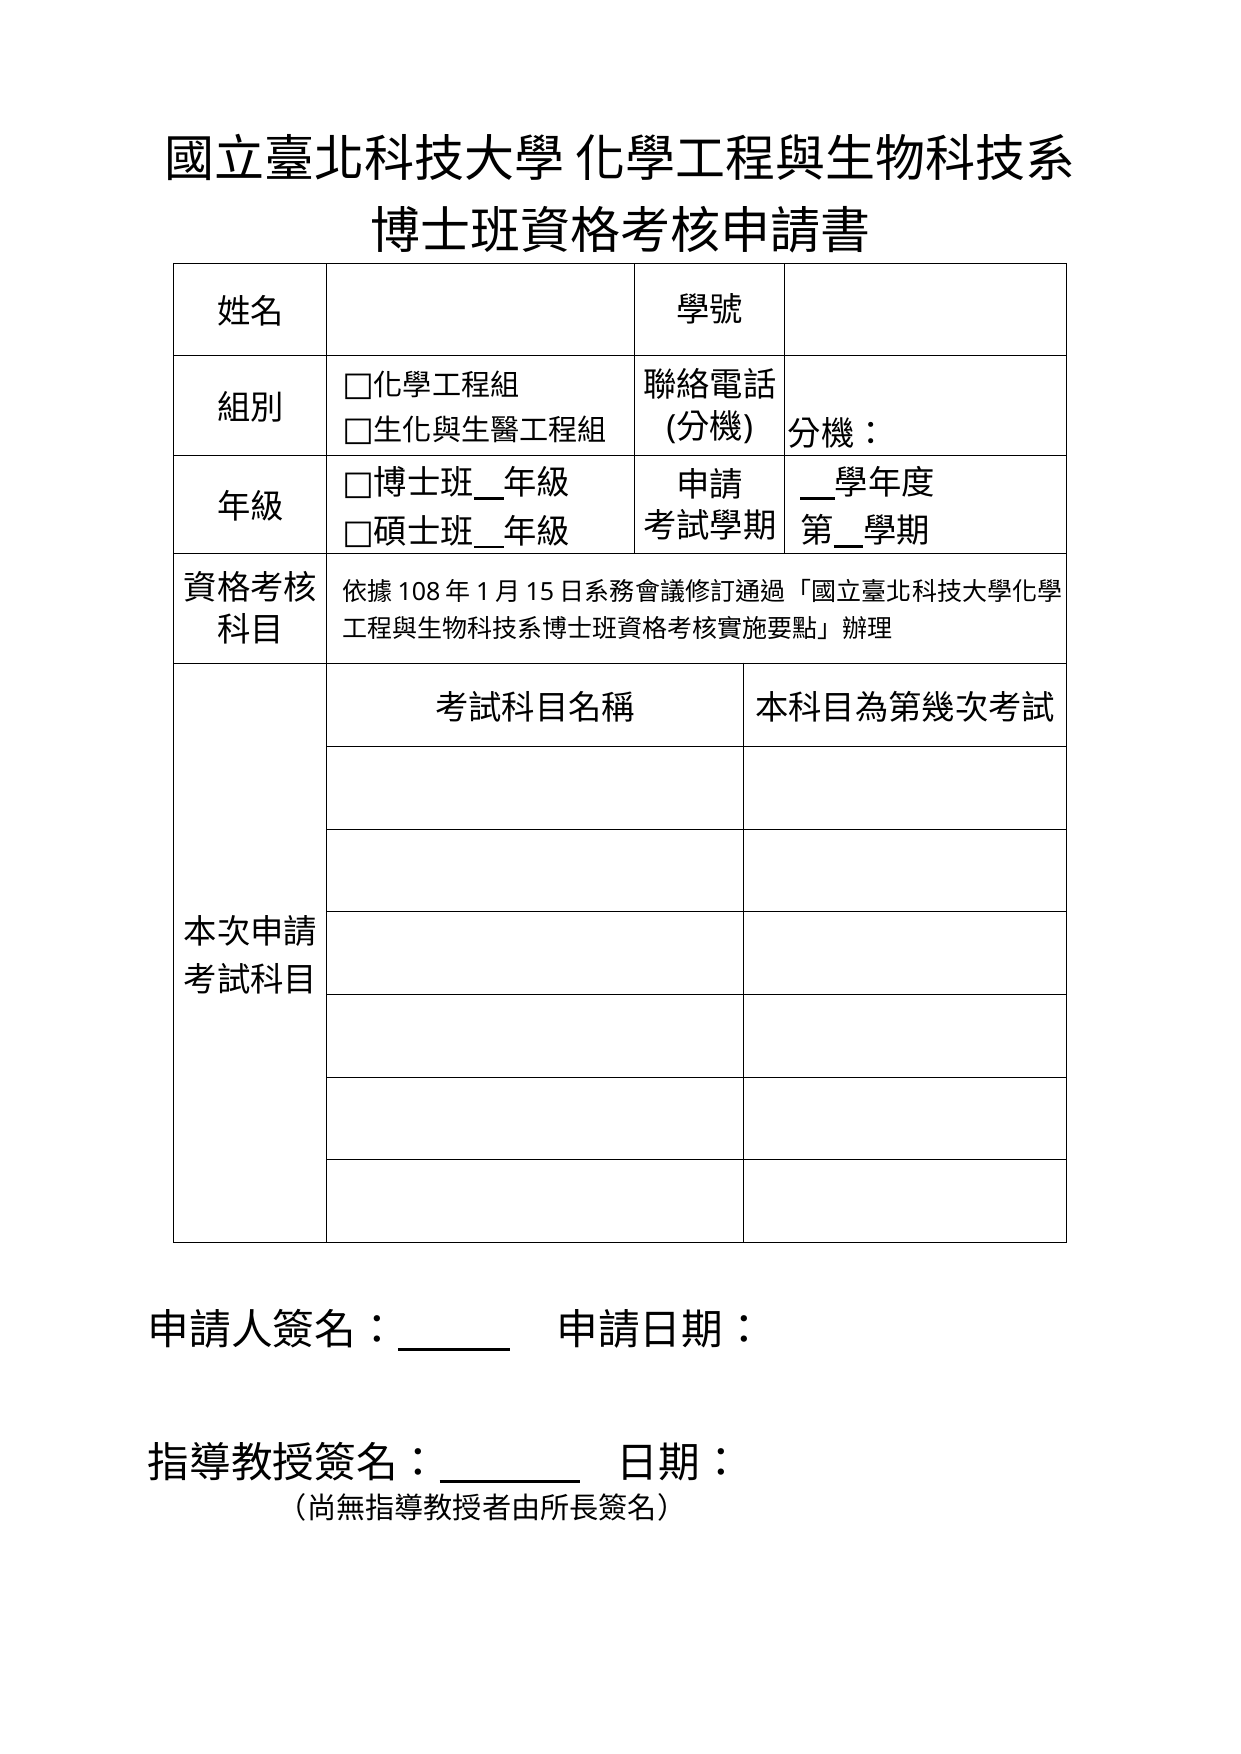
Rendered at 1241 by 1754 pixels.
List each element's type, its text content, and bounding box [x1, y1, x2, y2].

text 申請人簽名： 申請日期： [148, 1311, 1092, 1353]
table_header [785, 264, 1066, 354]
table_cell [327, 1160, 743, 1242]
table_cell [744, 1078, 1066, 1159]
table_cell 年級 [174, 456, 326, 553]
text 國立臺北科技大學 化學工程與生物科技系 [148, 118, 1092, 191]
table_cell 學年度 第 學期 [785, 456, 1066, 553]
table_cell □化學工程組 □生化與生醫工程組 [327, 356, 634, 455]
table_cell 分機： [785, 356, 1066, 455]
table_cell [327, 830, 743, 911]
table_cell □博士班 年級 □碩士班 年級 [327, 456, 634, 553]
table_header 姓名 [174, 264, 326, 354]
table_cell 依據108年1月15日系務會議修訂通過「國立臺北科技大學化學工程與生物科技系博士班資格考核實施要點」辦理 [327, 554, 1066, 662]
text 博士班資格考核申請書 [148, 191, 1092, 263]
table_cell [327, 1078, 743, 1159]
table_cell 申請 考試學期 [635, 456, 784, 553]
table_cell [744, 1160, 1066, 1242]
table_cell 資格考核科目 [174, 554, 326, 662]
table_cell [327, 995, 743, 1077]
text （尚無指導教授者由所長簽名） [148, 1485, 1092, 1527]
table_cell 本次申請 考試科目 [174, 664, 326, 1242]
table_cell 聯絡電話 (分機) [635, 356, 784, 455]
table_cell [744, 995, 1066, 1077]
table_header 學號 [635, 264, 784, 354]
table_cell [327, 747, 743, 828]
table_header [327, 264, 634, 354]
text 指導教授簽名： 日期： [148, 1444, 1092, 1485]
table_cell 考試科目名稱 [327, 664, 743, 746]
table_cell [744, 830, 1066, 911]
table_cell [744, 912, 1066, 994]
table_cell [327, 912, 743, 994]
table_cell 組別 [174, 356, 326, 455]
table_cell [744, 747, 1066, 828]
table_cell 本科目為第幾次考試 [744, 664, 1066, 746]
